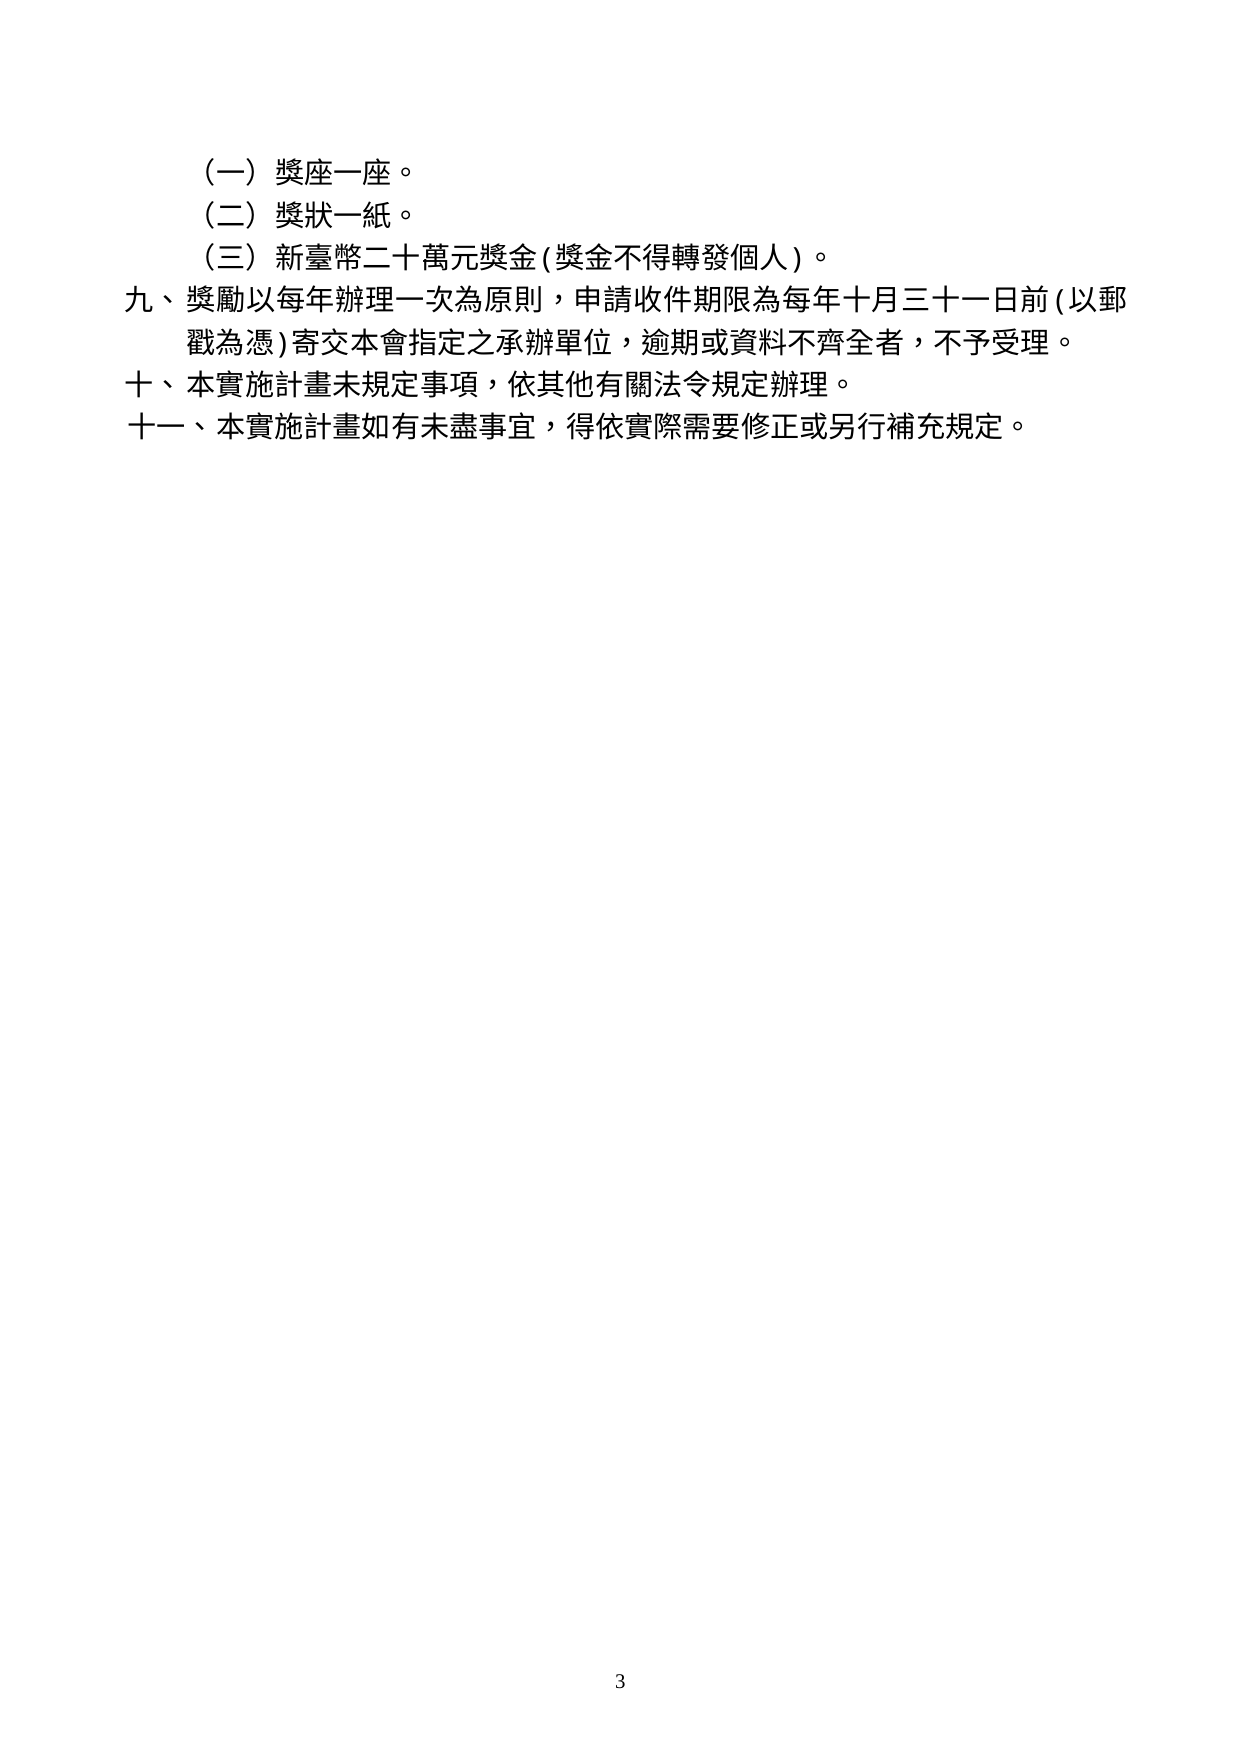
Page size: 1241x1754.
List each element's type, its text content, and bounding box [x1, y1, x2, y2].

list 獎勵以每年辦理一次為原則，申請收件期限為每年十月三十一日前(以郵戳為憑)寄交本會指定之承辦單位，逾期或資料不齊全者，不予受理。 [124, 277, 1128, 362]
list 本實施計畫如有未盡事宜，得依實際需要修正或另行補充規定。 [127, 404, 1128, 446]
list 獎座一座。 [187, 150, 1128, 192]
list 新臺幣二十萬元獎金(獎金不得轉發個人)。 [187, 234, 1128, 277]
list 獎狀一紙。 [187, 192, 1128, 234]
list 本實施計畫未規定事項，依其他有關法令規定辦理。 [124, 362, 1128, 404]
